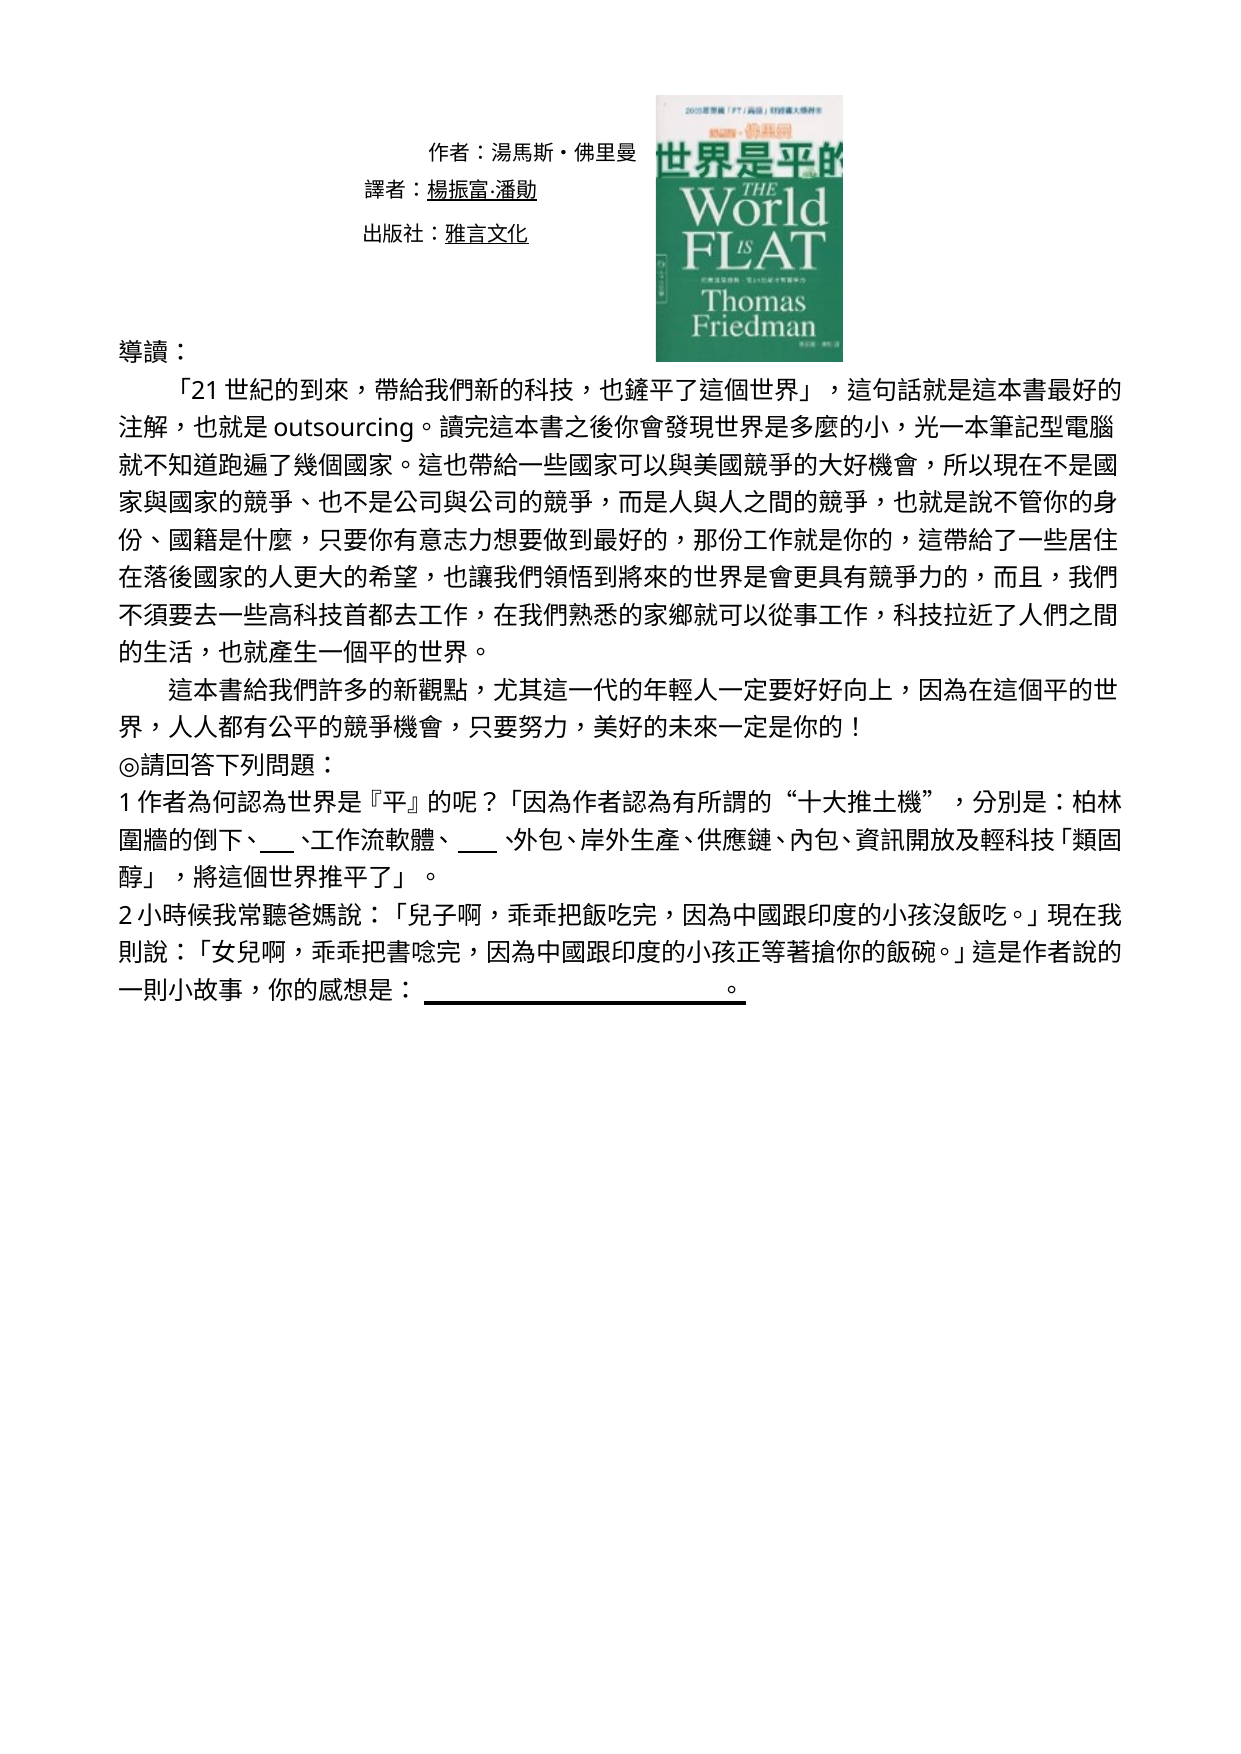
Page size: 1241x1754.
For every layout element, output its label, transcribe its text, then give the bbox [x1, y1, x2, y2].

subtitle 出版社：雅言文化 [118, 213, 655, 251]
text [843, 132, 1122, 170]
subtitle [843, 213, 1122, 251]
text 2小時候我常聽爸媽說：「兒子啊，乖乖把飯吃完，因為中國跟印度的小孩沒飯吃。」現在我則說：「女兒啊，乖乖把書唸完，因為中國跟印度的小孩正等著搶你的飯碗。」這是作者說的一則小故事，你的感想是： 。 [118, 895, 1122, 1007]
text 作者：湯馬斯‧佛里曼 [118, 132, 655, 170]
text 「21世紀的到來，帶給我們新的科技，也鏟平了這個世界」，這句話就是這本書最好的注解，也就是outsourcing。讀完這本書之後你會發現世界是多麼的小，光一本筆記型電腦就不知道跑遍了幾個國家。這也帶給一些國家可以與美國競爭的大好機會，所以現在不是國家與國家的競爭、也不是公司與公司的競爭，而是人與人之間的競爭，也就是說不管你的身份、國籍是什麼，只要你有意志力想要做到最好的，那份工作就是你的，這帶給了一些居住在落後國家的人更大的希望，也讓我們領悟到將來的世界是會更具有競爭力的，而且，我們不須要去一些高科技首都去工作，在我們熟悉的家鄉就可以從事工作，科技拉近了人們之間的生活，也就產生一個平的世界。 [118, 370, 1122, 670]
subtitle [843, 170, 1122, 207]
text ◎請回答下列問題： [118, 745, 1122, 782]
text 這本書給我們許多的新觀點，尤其這一代的年輕人一定要好好向上，因為在這個平的世界，人人都有公平的競爭機會，只要努力，美好的未來一定是你的！ [118, 670, 1122, 745]
text 導讀： [118, 332, 1122, 370]
text 1作者為何認為世界是『平』的呢？「因為作者認為有所謂的“十大推土機”，分別是：柏林圍牆的倒下、 、工作流軟體、 、外包、岸外生產、供應鏈、內包、資訊開放及輕科技「類固醇」，將這個世界推平了」。 [118, 782, 1122, 895]
picture [655, 95, 843, 362]
subtitle 譯者：楊振富‧潘勛 [118, 170, 655, 207]
